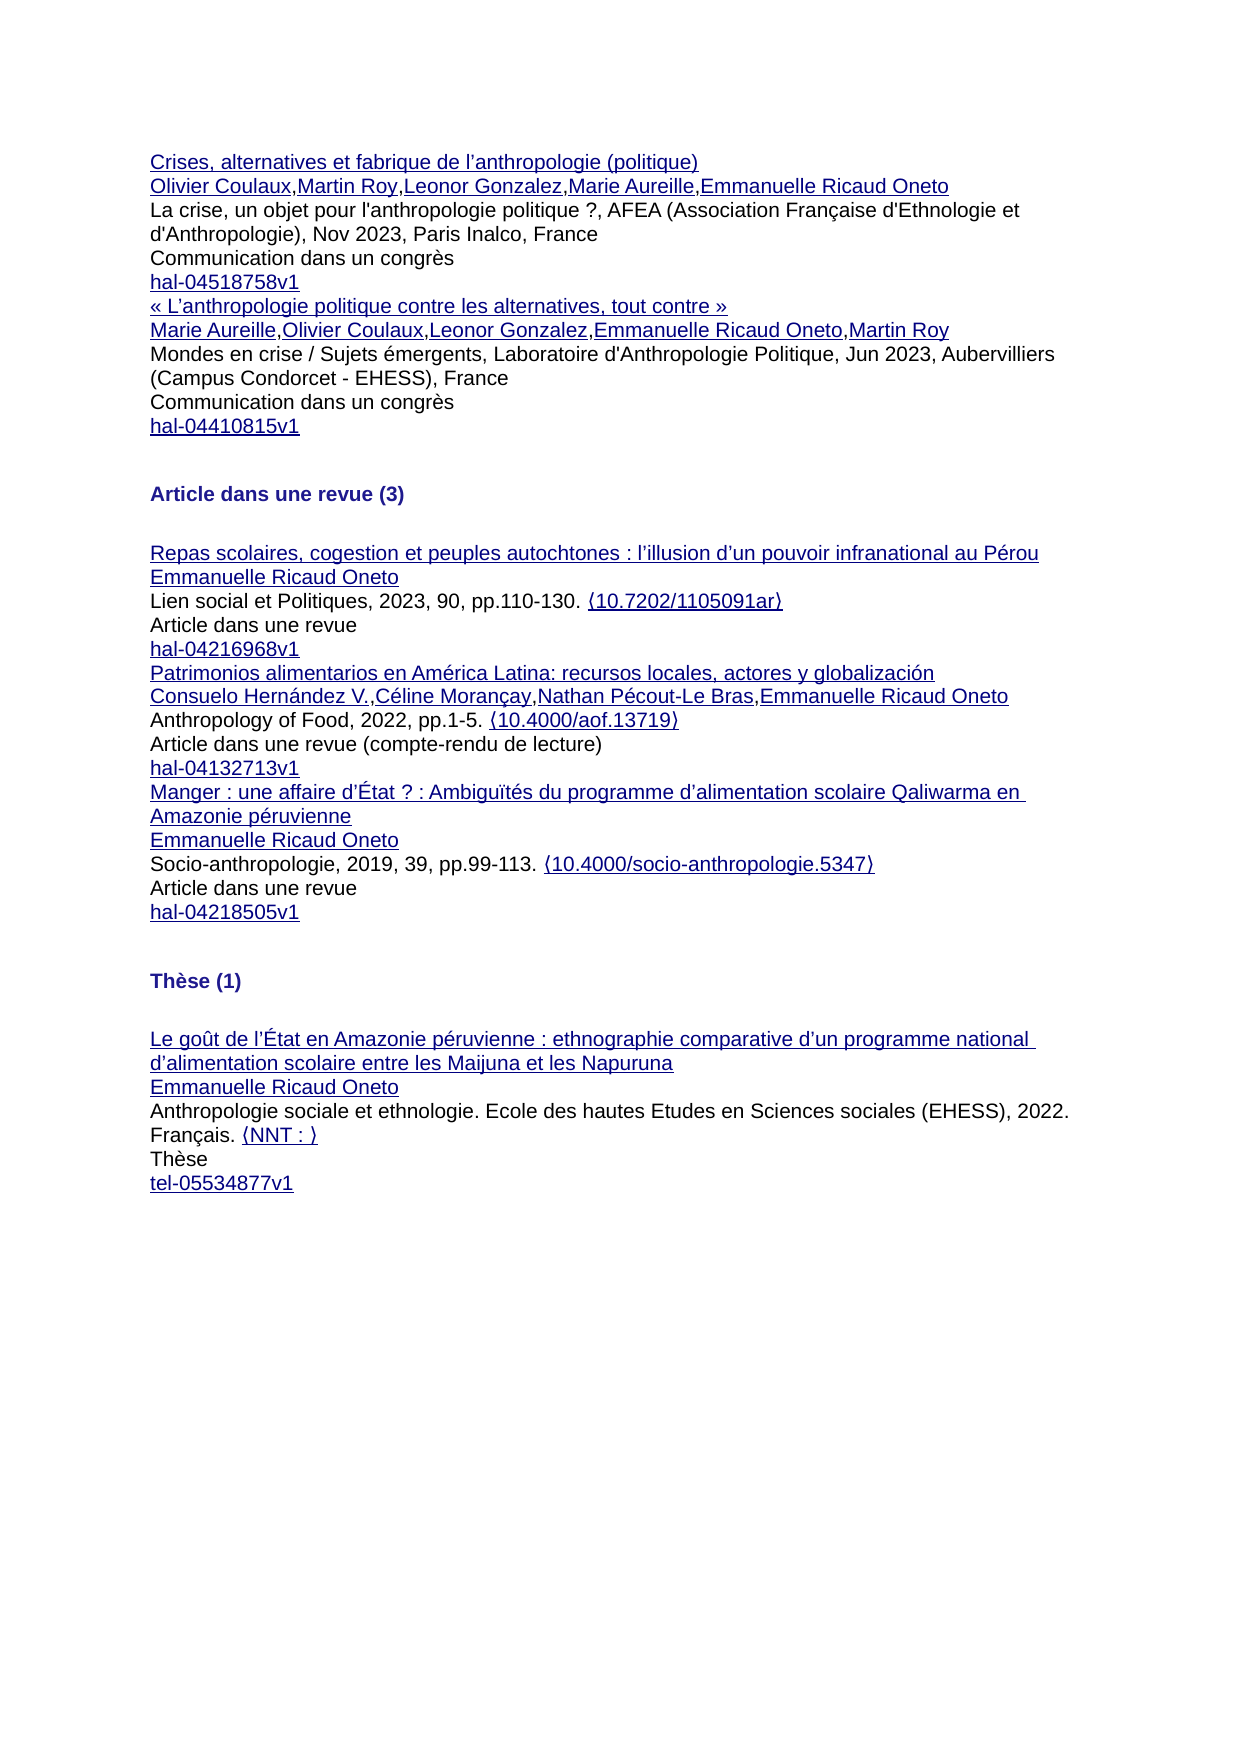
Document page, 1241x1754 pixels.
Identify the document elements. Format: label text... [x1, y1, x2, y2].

table_cell « L’anthropologie politique contre les alternatives, tout contre » Marie Aureille,Olivier Coulaux,Leonor Gonzalez,Emmanuelle Ricaud Oneto,Martin Roy Mondes en crise / Sujets émergents, Laboratoire d'Anthropologie Politique, Jun 2023, Aubervilliers (Campus Condorcet - EHESS), France Communication dans un congrès hal-04410815v1 [150, 294, 1090, 437]
table_cell Manger : une affaire d’État ? : Ambiguïtés du programme d’alimentation scolaire Qaliwarma en Amazonie péruvienne Emmanuelle Ricaud Oneto Socio-anthropologie, 2019, 39, pp.99-113. ⟨10.4000/socio-anthropologie.5347⟩ Article dans une revue hal-04218505v1 [150, 780, 1090, 924]
subtitle Thèse (1) [150, 969, 1090, 993]
table_cell Patrimonios alimentarios en América Latina: recursos locales, actores y globalización Consuelo Hernández V.,Céline Morançay,Nathan Pécout-Le Bras,Emmanuelle Ricaud Oneto Anthropology of Food, 2022, pp.1-5. ⟨10.4000/aof.13719⟩ Article dans une revue (compte-rendu de lecture) hal-04132713v1 [150, 660, 1090, 780]
table_header Le goût de l’État en Amazonie péruvienne : ethnographie comparative d’un programme national d’alimentation scolaire entre les Maijuna et les Napuruna Emmanuelle Ricaud Oneto Anthropologie sociale et ethnologie. Ecole des hautes Etudes en Sciences sociales (EHESS), 2022. Français. ⟨NNT : ⟩ Thèse tel-05534877v1 [150, 1027, 1090, 1195]
table_header Repas scolaires, cogestion et peuples autochtones : l’illusion d’un pouvoir infranational au Pérou Emmanuelle Ricaud Oneto Lien social et Politiques, 2023, 90, pp.110-130. ⟨10.7202/1105091ar⟩ Article dans une revue hal-04216968v1 [150, 541, 1090, 660]
subtitle Article dans une revue (3) [150, 482, 1090, 506]
table_cell Crises, alternatives et fabrique de l’anthropologie (politique) Olivier Coulaux,Martin Roy,Leonor Gonzalez,Marie Aureille,Emmanuelle Ricaud Oneto La crise, un objet pour l'anthropologie politique ?, AFEA (Association Française d'Ethnologie et d'Anthropologie), Nov 2023, Paris Inalco, France Communication dans un congrès hal-04518758v1 [150, 150, 1090, 294]
